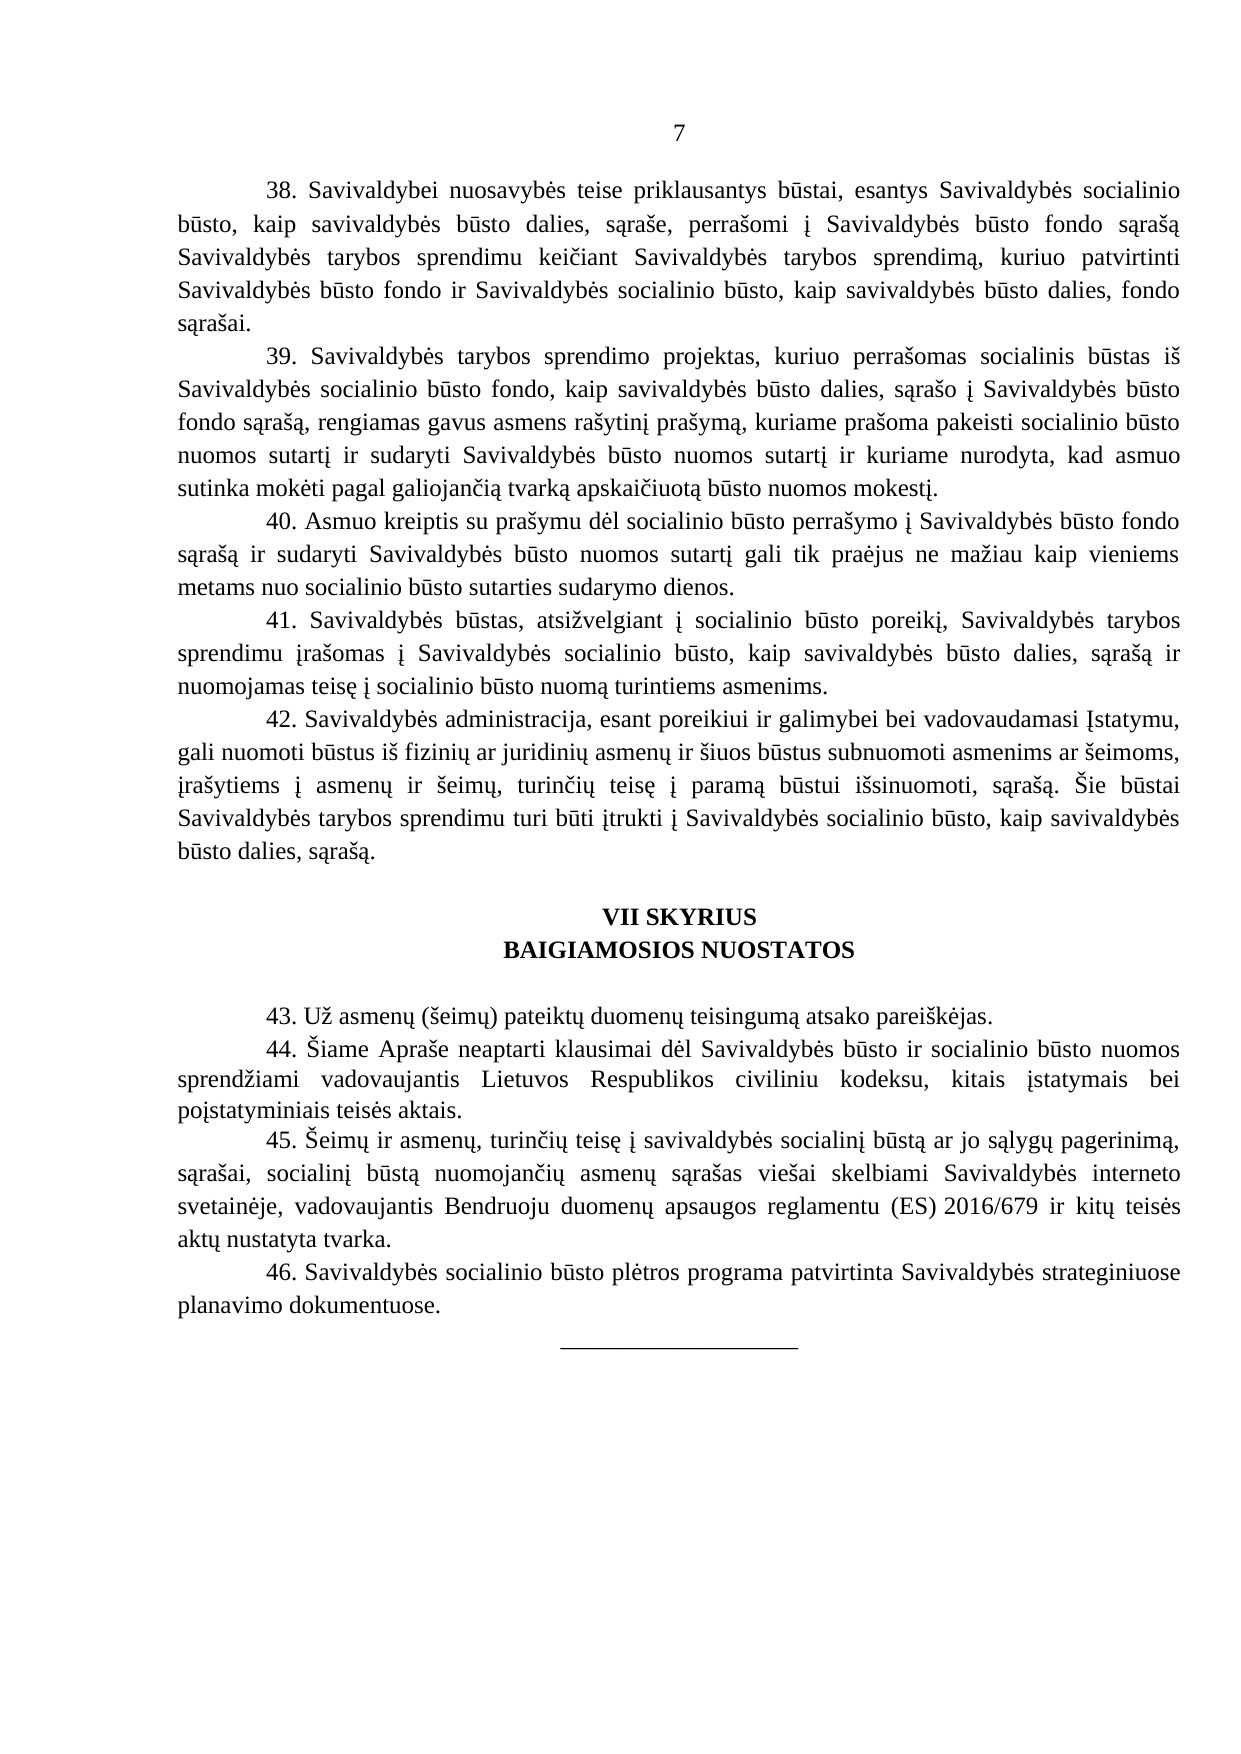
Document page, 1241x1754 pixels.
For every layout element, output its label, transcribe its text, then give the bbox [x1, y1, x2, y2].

text 46. Savivaldybės socialinio būsto plėtros programa patvirtinta Savivaldybės strateginiuose planavimo dokumentuose. [177, 1257, 1181, 1319]
text 45. Šeimų ir asmenų, turinčių teisę į savivaldybės socialinį būstą ar jo sąlygų pagerinimą, sąrašai, socialinį būstą nuomojančių asmenų sąrašas viešai skelbiami Savivaldybės interneto svetainėje, vadovaujantis Bendruoju duomenų apsaugos reglamentu (ES) 2016/679 ir kitų teisės aktų nustatyta tvarka. [177, 1125, 1181, 1253]
text 43. Už asmenų (šeimų) pateiktų duomenų teisingumą atsako pareiškėjas. [177, 1001, 1181, 1030]
text BAIGIAMOSIOS NUOSTATOS [177, 935, 1181, 964]
text 42. Savivaldybės administracija, esant poreikiui ir galimybei bei vadovaudamasi Įstatymu, gali nuomoti būstus iš fizinių ar juridinių asmenų ir šiuos būstus subnuomoti asmenims ar šeimoms, įrašytiems į asmenų ir šeimų, turinčių teisę į paramą būstui išsinuomoti, sąrašą. Šie būstai Savivaldybės tarybos sprendimu turi būti įtrukti į Savivaldybės socialinio būsto, kaip savivaldybės būsto dalies, sąrašą. [177, 704, 1181, 865]
text 39. Savivaldybės tarybos sprendimo projektas, kuriuo perrašomas socialinis būstas iš Savivaldybės socialinio būsto fondo, kaip savivaldybės būsto dalies, sąrašo į Savivaldybės būsto fondo sąrašą, rengiamas gavus asmens rašytinį prašymą, kuriame prašoma pakeisti socialinio būsto nuomos sutartį ir sudaryti Savivaldybės būsto nuomos sutartį ir kuriame nurodyta, kad asmuo sutinka mokėti pagal galiojančią tvarką apskaičiuotą būsto nuomos mokestį. [177, 341, 1181, 502]
text 41. Savivaldybės būstas, atsižvelgiant į socialinio būsto poreikį, Savivaldybės tarybos sprendimu įrašomas į Savivaldybės socialinio būsto, kaip savivaldybės būsto dalies, sąrašą ir nuomojamas teisę į socialinio būsto nuomą turintiems asmenims. [177, 605, 1181, 700]
text 40. Asmuo kreiptis su prašymu dėl socialinio būsto perrašymo į Savivaldybės būsto fondo sąrašą ir sudaryti Savivaldybės būsto nuomos sutartį gali tik praėjus ne mažiau kaip vieniems metams nuo socialinio būsto sutarties sudarymo dienos. [177, 506, 1181, 601]
text 44. Šiame Apraše neaptarti klausimai dėl Savivaldybės būsto ir socialinio būsto nuomos sprendžiami vadovaujantis Lietuvos Respublikos civiliniu kodeksu, kitais įstatymais bei poįstatyminiais teisės aktais. [177, 1034, 1181, 1124]
text 38. Savivaldybei nuosavybės teise priklausantys būstai, esantys Savivaldybės socialinio būsto, kaip savivaldybės būsto dalies, sąraše, perrašomi į Savivaldybės būsto fondo sąrašą Savivaldybės tarybos sprendimu keičiant Savivaldybės tarybos sprendimą, kuriuo patvirtinti Savivaldybės būsto fondo ir Savivaldybės socialinio būsto, kaip savivaldybės būsto dalies, fondo sąrašai. [177, 176, 1181, 336]
text VII SKYRIUS [177, 902, 1181, 931]
text ___________________ [177, 1323, 1181, 1352]
